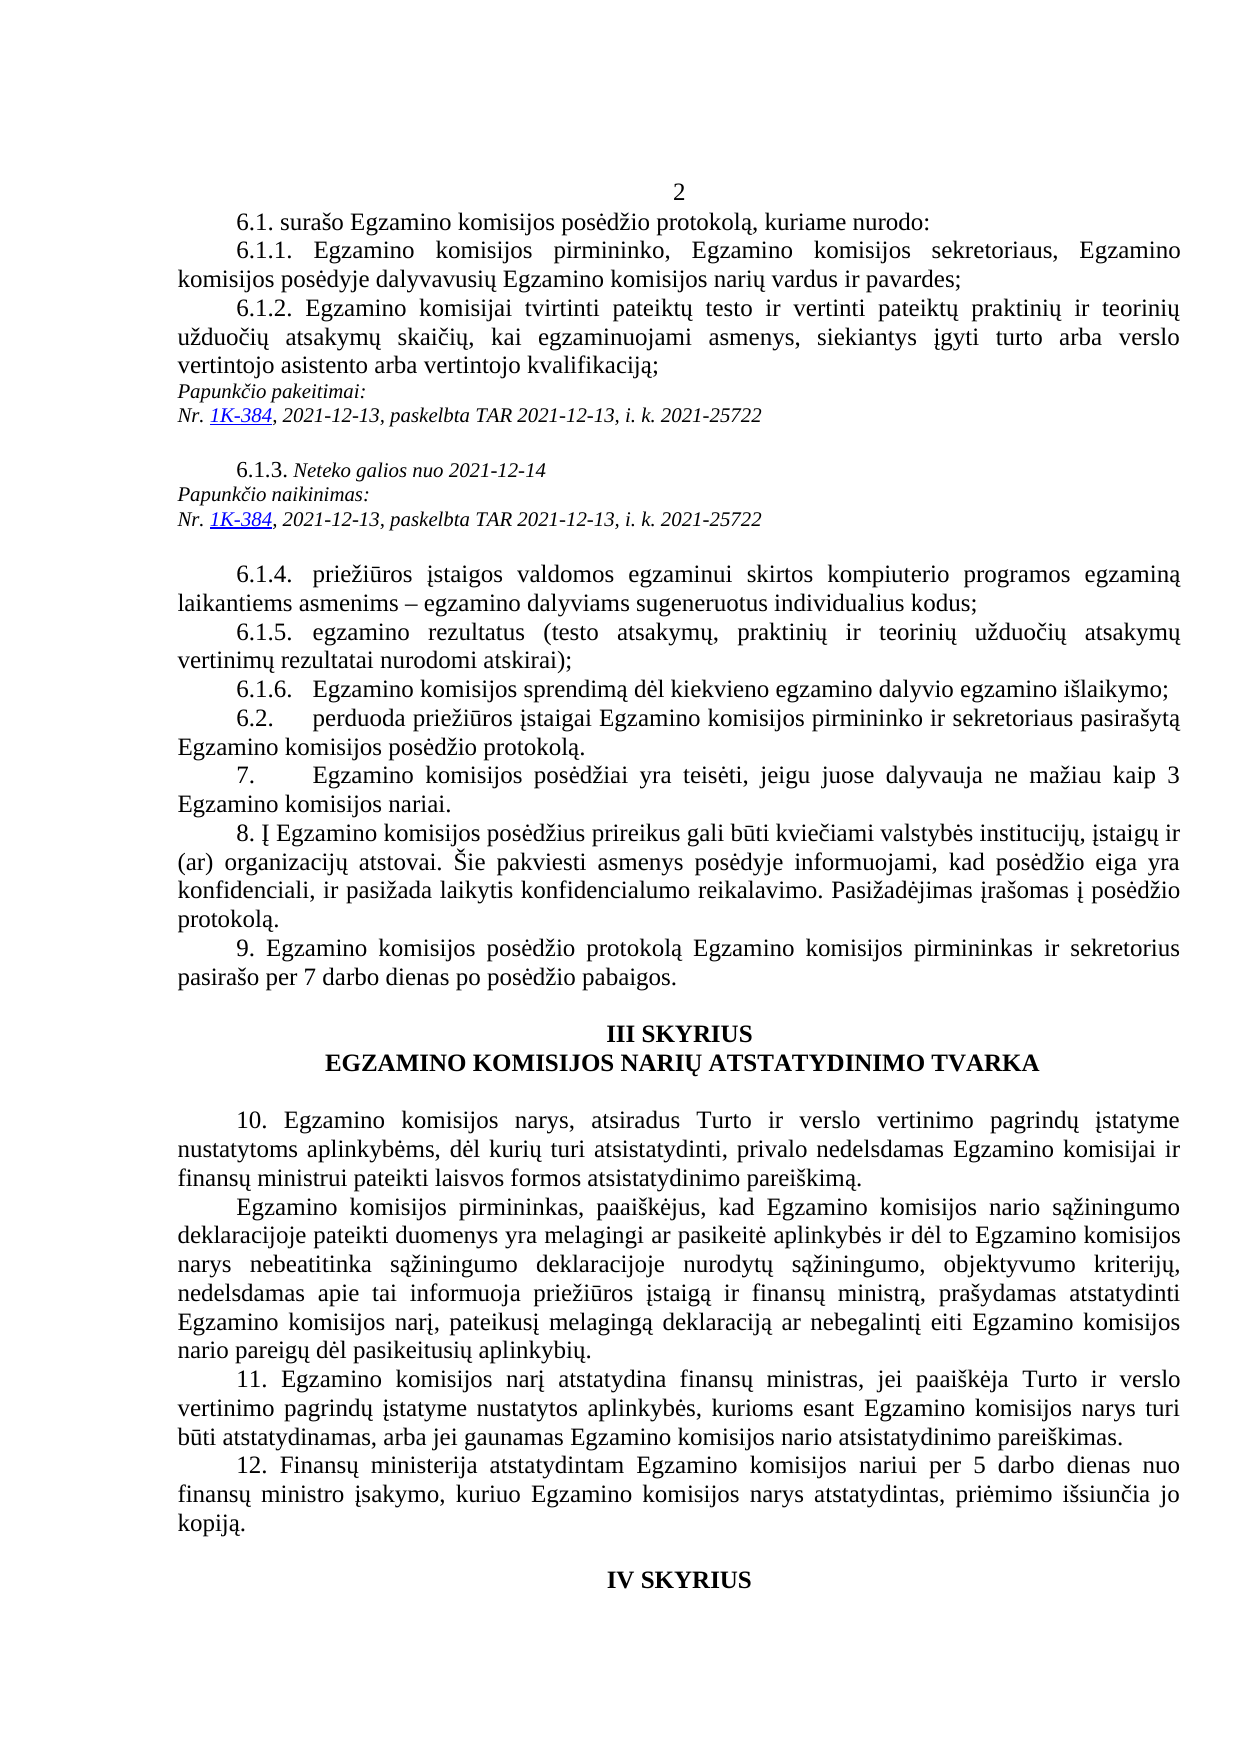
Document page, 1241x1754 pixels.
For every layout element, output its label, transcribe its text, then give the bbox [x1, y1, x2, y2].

text 6.1.1. Egzamino komisijos pirmininko, Egzamino komisijos sekretoriaus, Egzamino komisijos posėdyje dalyvavusių Egzamino komisijos narių vardus ir pavardes; [177, 235, 1181, 293]
text 6.1.3. Neteko galios nuo 2021-12-14 [177, 456, 1181, 482]
text EGZAMINO KOMISIJOS NARIŲ ATSTATYDINIMO TVARKA [177, 1048, 1181, 1077]
text 7. Egzamino komisijos posėdžiai yra teisėti, jeigu juose dalyvauja ne mažiau kaip 3 Egzamino komisijos nariai. [177, 761, 1181, 818]
text 10. Egzamino komisijos narys, atsiradus Turto ir verslo vertinimo pagrindų įstatyme nustatytoms aplinkybėms, dėl kurių turi atsistatydinti, privalo nedelsdamas Egzamino komisijai ir finansų ministrui pateikti laisvos formos atsistatydinimo pareiškimą. [177, 1106, 1181, 1192]
text Papunkčio pakeitimai: [177, 379, 1181, 403]
text 6.1.6. Egzamino komisijos sprendimą dėl kiekvieno egzamino dalyvio egzamino išlaikymo; [177, 674, 1181, 703]
text Nr. 1K-384, 2021-12-13, paskelbta TAR 2021-12-13, i. k. 2021-25722 [177, 506, 1181, 531]
text 12. Finansų ministerija atstatydintam Egzamino komisijos nariui per 5 darbo dienas nuo finansų ministro įsakymo, kuriuo Egzamino komisijos narys atstatydintas, priėmimo išsiunčia jo kopiją. [177, 1451, 1181, 1537]
text III SKYRIUS [177, 1019, 1181, 1048]
text 9. Egzamino komisijos posėdžio protokolą Egzamino komisijos pirmininkas ir sekretorius pasirašo per 7 darbo dienas po posėdžio pabaigos. [177, 933, 1181, 991]
text 6.2. perduoda priežiūros įstaigai Egzamino komisijos pirmininko ir sekretoriaus pasirašytą Egzamino komisijos posėdžio protokolą. [177, 703, 1181, 761]
text Papunkčio naikinimas: [177, 482, 1181, 506]
text 8. Į Egzamino komisijos posėdžius prireikus gali būti kviečiami valstybės institucijų, įstaigų ir (ar) organizacijų atstovai. Šie pakviesti asmenys posėdyje informuojami, kad posėdžio eiga yra konfidenciali, ir pasižada laikytis konfidencialumo reikalavimo. Pasižadėjimas įrašomas į posėdžio protokolą. [177, 818, 1181, 933]
text Egzamino komisijos pirmininkas, paaiškėjus, kad Egzamino komisijos nario sąžiningumo deklaracijoje pateikti duomenys yra melagingi ar pasikeitė aplinkybės ir dėl to Egzamino komisijos narys nebeatitinka sąžiningumo deklaracijoje nurodytų sąžiningumo, objektyvumo kriterijų, nedelsdamas apie tai informuoja priežiūros įstaigą ir finansų ministrą, prašydamas atstatydinti Egzamino komisijos narį, pateikusį melagingą deklaraciją ar nebegalintį eiti Egzamino komisijos nario pareigų dėl pasikeitusių aplinkybių. [177, 1192, 1181, 1364]
text 6.1.2. Egzamino komisijai tvirtinti pateiktų testo ir vertinti pateiktų praktinių ir teorinių užduočių atsakymų skaičių, kai egzaminuojami asmenys, siekiantys įgyti turto arba verslo vertintojo asistento arba vertintojo kvalifikaciją; [177, 293, 1181, 379]
text IV SKYRIUS [177, 1566, 1181, 1594]
text 6.1.4. priežiūros įstaigos valdomos egzaminui skirtos kompiuterio programos egzaminą laikantiems asmenims – egzamino dalyviams sugeneruotus individualius kodus; [177, 559, 1181, 617]
text Nr. 1K-384, 2021-12-13, paskelbta TAR 2021-12-13, i. k. 2021-25722 [177, 403, 1181, 427]
text 6.1. surašo Egzamino komisijos posėdžio protokolą, kuriame nurodo: [177, 207, 1181, 235]
text 11. Egzamino komisijos narį atstatydina finansų ministras, jei paaiškėja Turto ir verslo vertinimo pagrindų įstatyme nustatytos aplinkybės, kurioms esant Egzamino komisijos narys turi būti atstatydinamas, arba jei gaunamas Egzamino komisijos nario atsistatydinimo pareiškimas. [177, 1364, 1181, 1451]
text 6.1.5. egzamino rezultatus (testo atsakymų, praktinių ir teorinių užduočių atsakymų vertinimų rezultatai nurodomi atskirai); [177, 617, 1181, 674]
